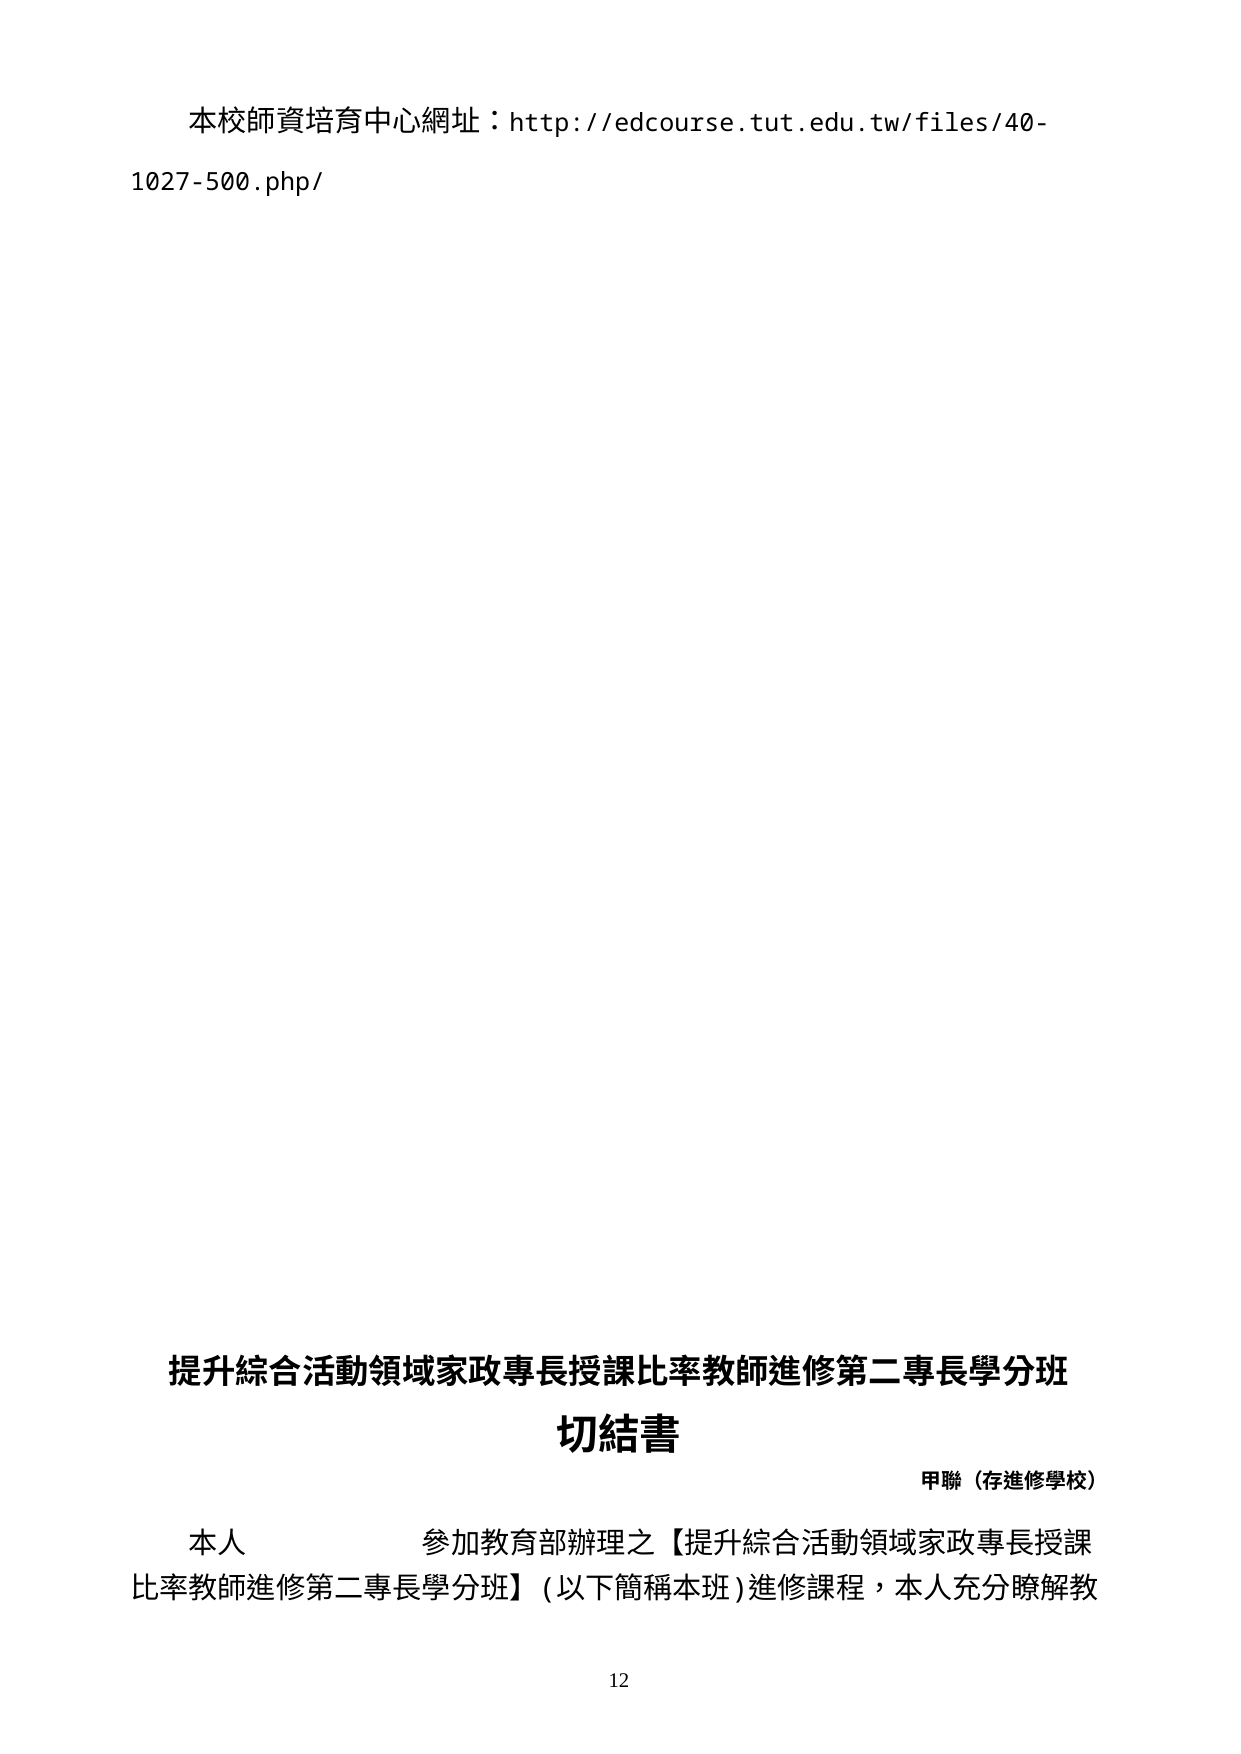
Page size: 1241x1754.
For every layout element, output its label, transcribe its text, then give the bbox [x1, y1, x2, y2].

text 本校師資培育中心網址：http://edcourse.tut.edu.tw/files/40-1027-500.php/ [130, 77, 1107, 202]
text 甲聯（存進修學校） [130, 1452, 1107, 1498]
text 本人 參加教育部辦理之【提升綜合活動領域家政專長授課比率教師進修第二專長學分班】(以下簡稱本班)進修課程，本人充分瞭解教 [130, 1516, 1107, 1608]
text 提升綜合活動領域家政專長授課比率教師進修第二專長學分班 [130, 1327, 1107, 1389]
text 切結書 [130, 1389, 1107, 1452]
